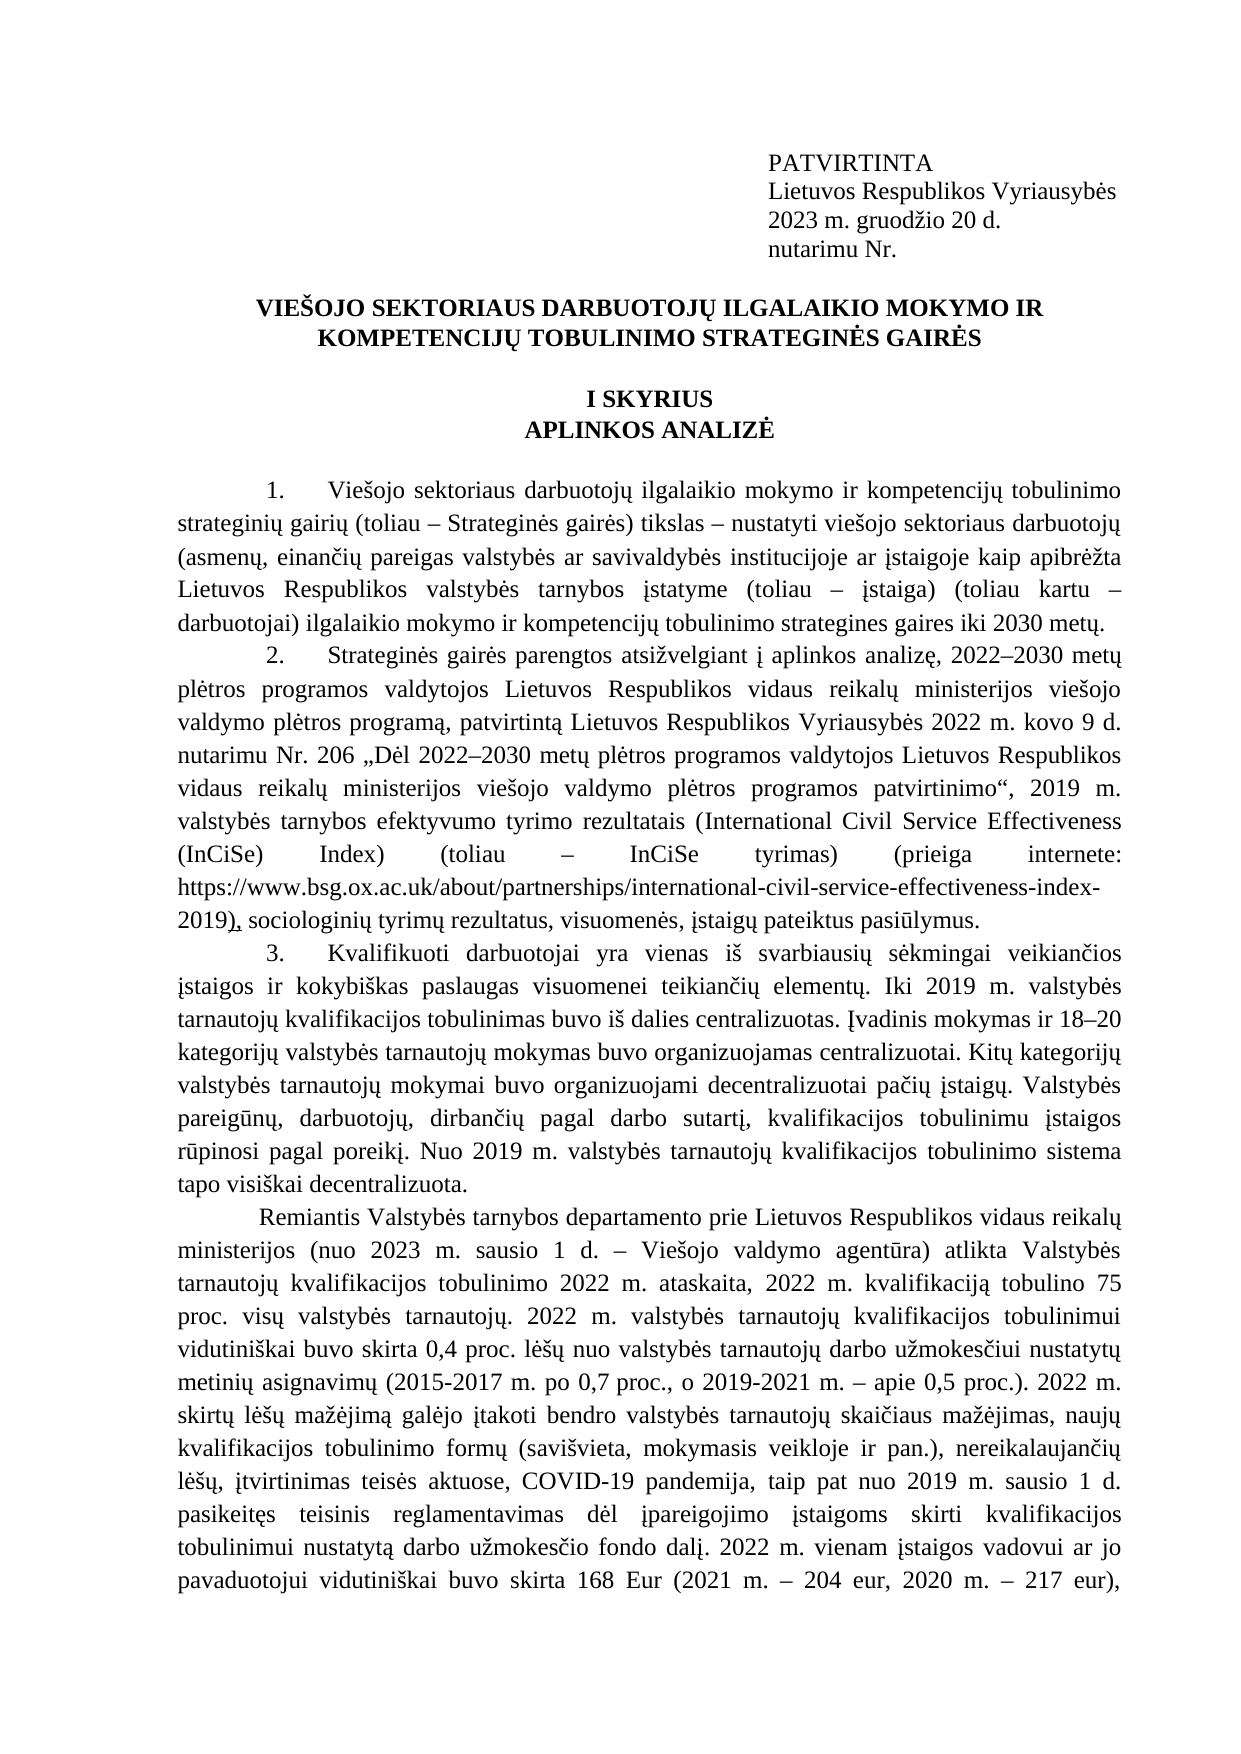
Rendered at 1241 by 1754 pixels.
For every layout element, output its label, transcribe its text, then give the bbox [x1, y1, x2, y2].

text nutarimu Nr. [768, 234, 1122, 263]
text APLINKOS ANALIZĖ [177, 415, 1122, 443]
text I SKYRIUS [177, 384, 1122, 413]
text PATVIRTINTA [768, 148, 1122, 176]
text 2. Strateginės gairės parengtos atsižvelgiant į aplinkos analizę, 2022–2030 metų plėtros programos valdytojos Lietuvos Respublikos vidaus reikalų ministerijos viešojo valdymo plėtros programą, patvirtintą Lietuvos Respublikos Vyriausybės 2022 m. kovo 9 d. nutarimu Nr. 206 „Dėl 2022–2030 metų plėtros programos valdytojos Lietuvos Respublikos vidaus reikalų ministerijos viešojo valdymo plėtros programos patvirtinimo“, 2019 m. valstybės tarnybos efektyvumo tyrimo rezultatais (International Civil Service Effectiveness (InCiSe) Index) (toliau – InCiSe tyrimas) (prieiga internete: https://www.bsg.ox.ac.uk/about/partnerships/international-civil-service-effectiveness-index-2019), sociologinių tyrimų rezultatus, visuomenės, įstaigų pateiktus pasiūlymus. [177, 641, 1122, 933]
text Lietuvos Respublikos Vyriausybės [768, 176, 1122, 205]
text Remiantis Valstybės tarnybos departamento prie Lietuvos Respublikos vidaus reikalų ministerijos (nuo 2023 m. sausio 1 d. – Viešojo valdymo agentūra) atlikta Valstybės tarnautojų kvalifikacijos tobulinimo 2022 m. ataskaita, 2022 m. kvalifikaciją tobulino 75 proc. visų valstybės tarnautojų. 2022 m. valstybės tarnautojų kvalifikacijos tobulinimui vidutiniškai buvo skirta 0,4 proc. lėšų nuo valstybės tarnautojų darbo užmokesčiui nustatytų metinių asignavimų (2015-2017 m. po 0,7 proc., o 2019-2021 m. – apie 0,5 proc.). 2022 m. skirtų lėšų mažėjimą galėjo įtakoti bendro valstybės tarnautojų skaičiaus mažėjimas, naujų kvalifikacijos tobulinimo formų (savišvieta, mokymasis veikloje ir pan.), nereikalaujančių lėšų, įtvirtinimas teisės aktuose, COVID-19 pandemija, taip pat nuo 2019 m. sausio 1 d. pasikeitęs teisinis reglamentavimas dėl įpareigojimo įstaigoms skirti kvalifikacijos tobulinimui nustatytą darbo užmokesčio fondo dalį. 2022 m. vienam įstaigos vadovui ar jo pavaduotojui vidutiniškai buvo skirta 168 Eur (2021 m. – 204 eur, 2020 m. – 217 eur), [177, 1202, 1122, 1594]
text VIEŠOJO SEKTORIAUS DARBUOTOJŲ ILGALAIKIO MOKYMO IR KOMPETENCIJŲ TOBULINIMO STRATEGINĖS GAIRĖS [177, 293, 1122, 352]
text 3. Kvalifikuoti darbuotojai yra vienas iš svarbiausių sėkmingai veikiančios įstaigos ir kokybiškas paslaugas visuomenei teikiančių elementų. Iki 2019 m. valstybės tarnautojų kvalifikacijos tobulinimas buvo iš dalies centralizuotas. Įvadinis mokymas ir 18–20 kategorijų valstybės tarnautojų mokymas buvo organizuojamas centralizuotai. Kitų kategorijų valstybės tarnautojų mokymai buvo organizuojami decentralizuotai pačių įstaigų. Valstybės pareigūnų, darbuotojų, dirbančių pagal darbo sutartį, kvalifikacijos tobulinimu įstaigos rūpinosi pagal poreikį. Nuo 2019 m. valstybės tarnautojų kvalifikacijos tobulinimo sistema tapo visiškai decentralizuota. [177, 938, 1122, 1198]
text 2023 m. gruodžio 20 d. [768, 205, 1122, 234]
text 1. Viešojo sektoriaus darbuotojų ilgalaikio mokymo ir kompetencijų tobulinimo strateginių gairių (toliau – Strateginės gairės) tikslas – nustatyti viešojo sektoriaus darbuotojų (asmenų, einančių pareigas valstybės ar savivaldybės institucijoje ar įstaigoje kaip apibrėžta Lietuvos Respublikos valstybės tarnybos įstatyme (toliau – įstaiga) (toliau kartu – darbuotojai) ilgalaikio mokymo ir kompetencijų tobulinimo strategines gaires iki 2030 metų. [177, 476, 1122, 636]
